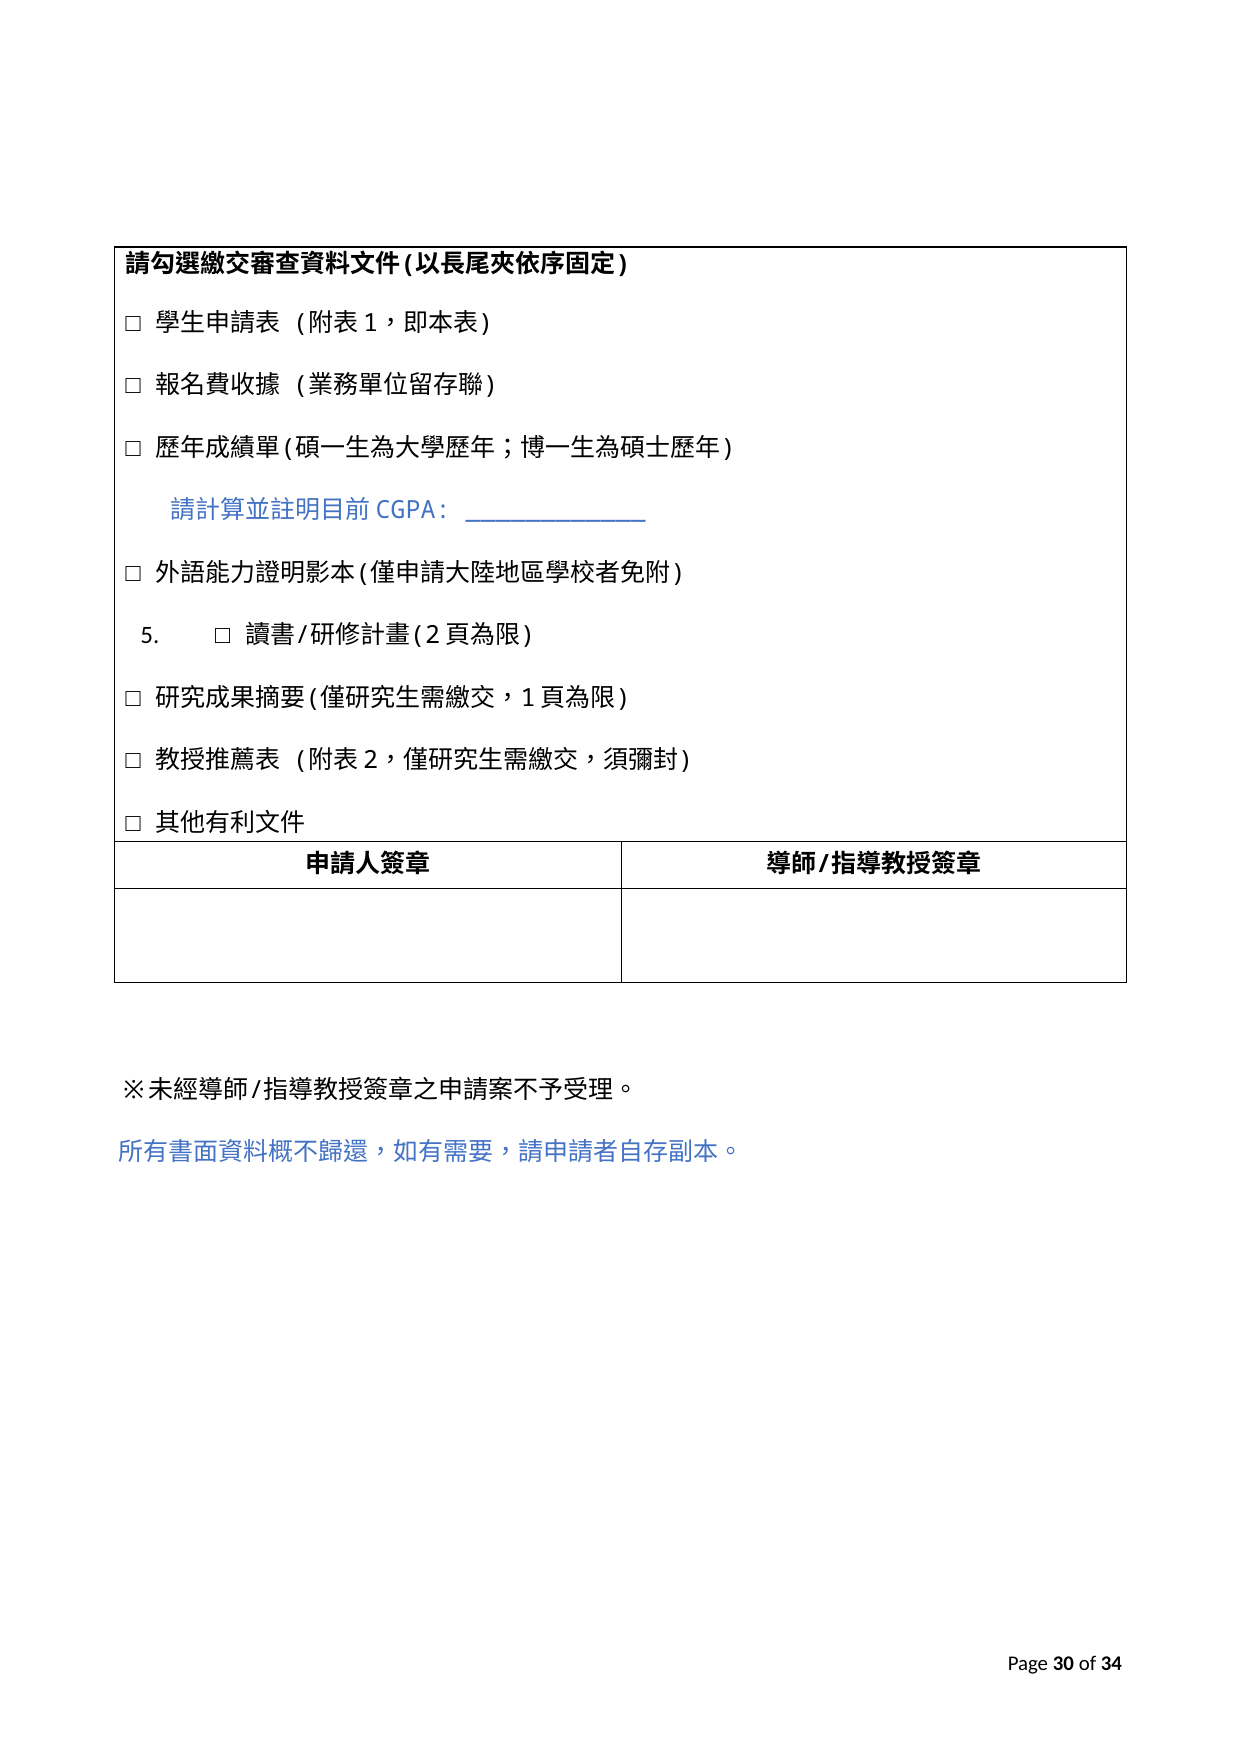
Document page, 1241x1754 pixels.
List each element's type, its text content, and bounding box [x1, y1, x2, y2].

table_cell 請勾選繳交審查資料文件(以長尾夾依序固定) □ 學生申請表 (附表1，即本表) □ 報名費收據 (業務單位留存聯) □ 歷年成績單(碩一生為大學歷年；博一生為碩士歷年) 請計算並註明目前CGPA: ____________ □ 外語能力證明影本(僅申請大陸地區學校者免附) □ 讀書/研修計畫(2頁為限) □ 研究成果摘要(僅研究生需繳交，1頁為限) □ 教授推薦表 (附表2，僅研究生需繳交，須彌封) □ 其他有利文件 [115, 248, 1126, 841]
table_cell [622, 889, 1126, 982]
text ※未經導師/指導教授簽章之申請案不予受理。 所有書面資料概不歸還，如有需要，請申請者自存副本。 [118, 1046, 1122, 1171]
table_cell 導師/指導教授簽章 [622, 842, 1126, 888]
table_cell 申請人簽章 [115, 842, 621, 888]
table_cell [115, 889, 621, 982]
